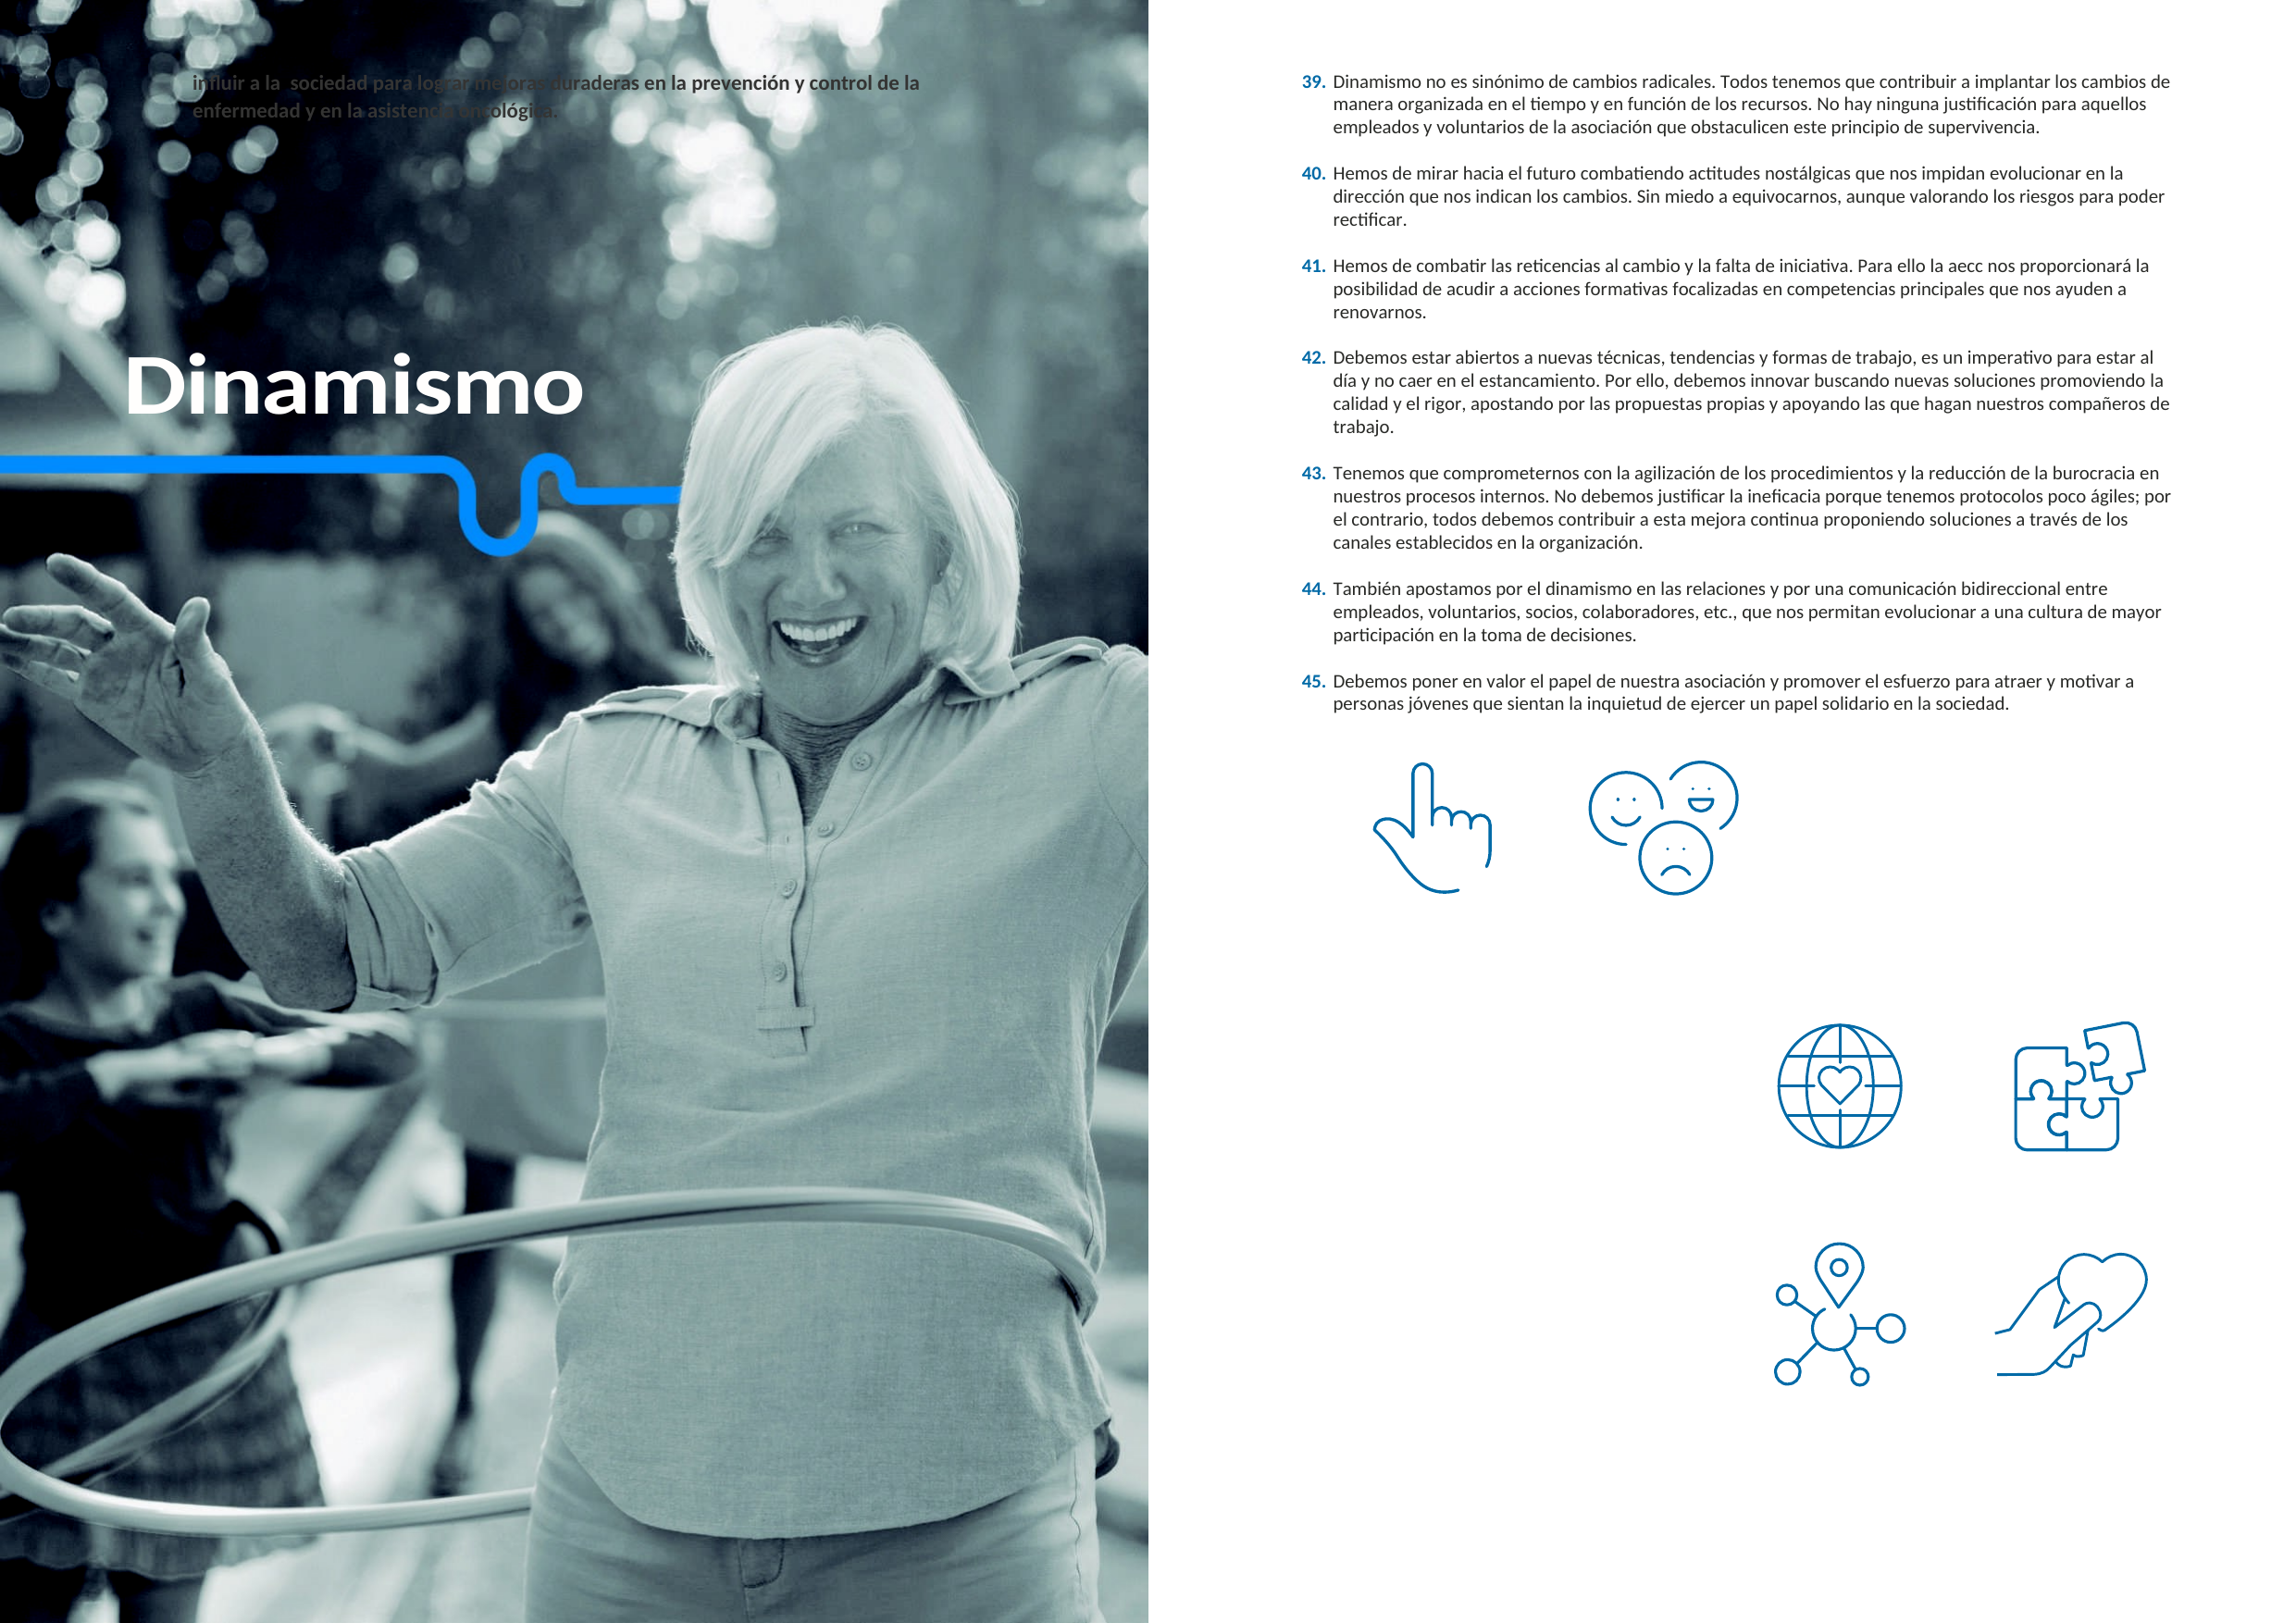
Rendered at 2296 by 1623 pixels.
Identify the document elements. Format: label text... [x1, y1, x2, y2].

list Debemos poner en valor el papel de nuestra asociación y promover el esfuerzo para atraer y motivar a personas jóvenes que sientan la inquietud de ejercer un papel solidario en la sociedad. [1302, 669, 2178, 715]
list Dinamismo no es sinónimo de cambios radicales. Todos tenemos que contribuir a implantar los cambios de manera organizada en el tiempo y en función de los recursos. No hay ninguna justificación para aquellos empleados y voluntarios de la asociación que obstaculicen este principio de supervivencia. [1302, 69, 2178, 139]
list Debemos estar abiertos a nuevas técnicas, tendencias y formas de trabajo, es un imperativo para estar al día y no caer en el estancamiento. Por ello, debemos innovar buscando nuevas soluciones promoviendo la calidad y el rigor, apostando por las propuestas propias y apoyando las que hagan nuestros compañeros de trabajo. [1302, 346, 2178, 439]
list Hemos de combatir las reticencias al cambio y la falta de iniciativa. Para ello la aecc nos proporcionará la posibilidad de acudir a acciones formativas focalizadas en competencias principales que nos ayuden a renovarnos. [1302, 254, 2178, 323]
list También apostamos por el dinamismo en las relaciones y por una comunicación bidireccional entre empleados, voluntarios, socios, colaboradores, etc., que nos permitan evolucionar a una cultura de mayor participación en la toma de decisiones. [1302, 576, 2178, 646]
list Hemos de mirar hacia el futuro combatiendo actitudes nostálgicas que nos impidan evolucionar en la dirección que nos indican los cambios. Sin miedo a equivocarnos, aunque valorando los riesgos para poder rectificar. [1302, 162, 2178, 230]
list Tenemos que comprometernos con la agilización de los procedimientos y la reducción de la burocracia en nuestros procesos internos. No debemos justificar la ineficacia porque tenemos protocolos poco ágiles; por el contrario, todos debemos contribuir a esta mejora continua proponiendo soluciones a través de los canales establecidos en la organización. [1302, 462, 2178, 554]
